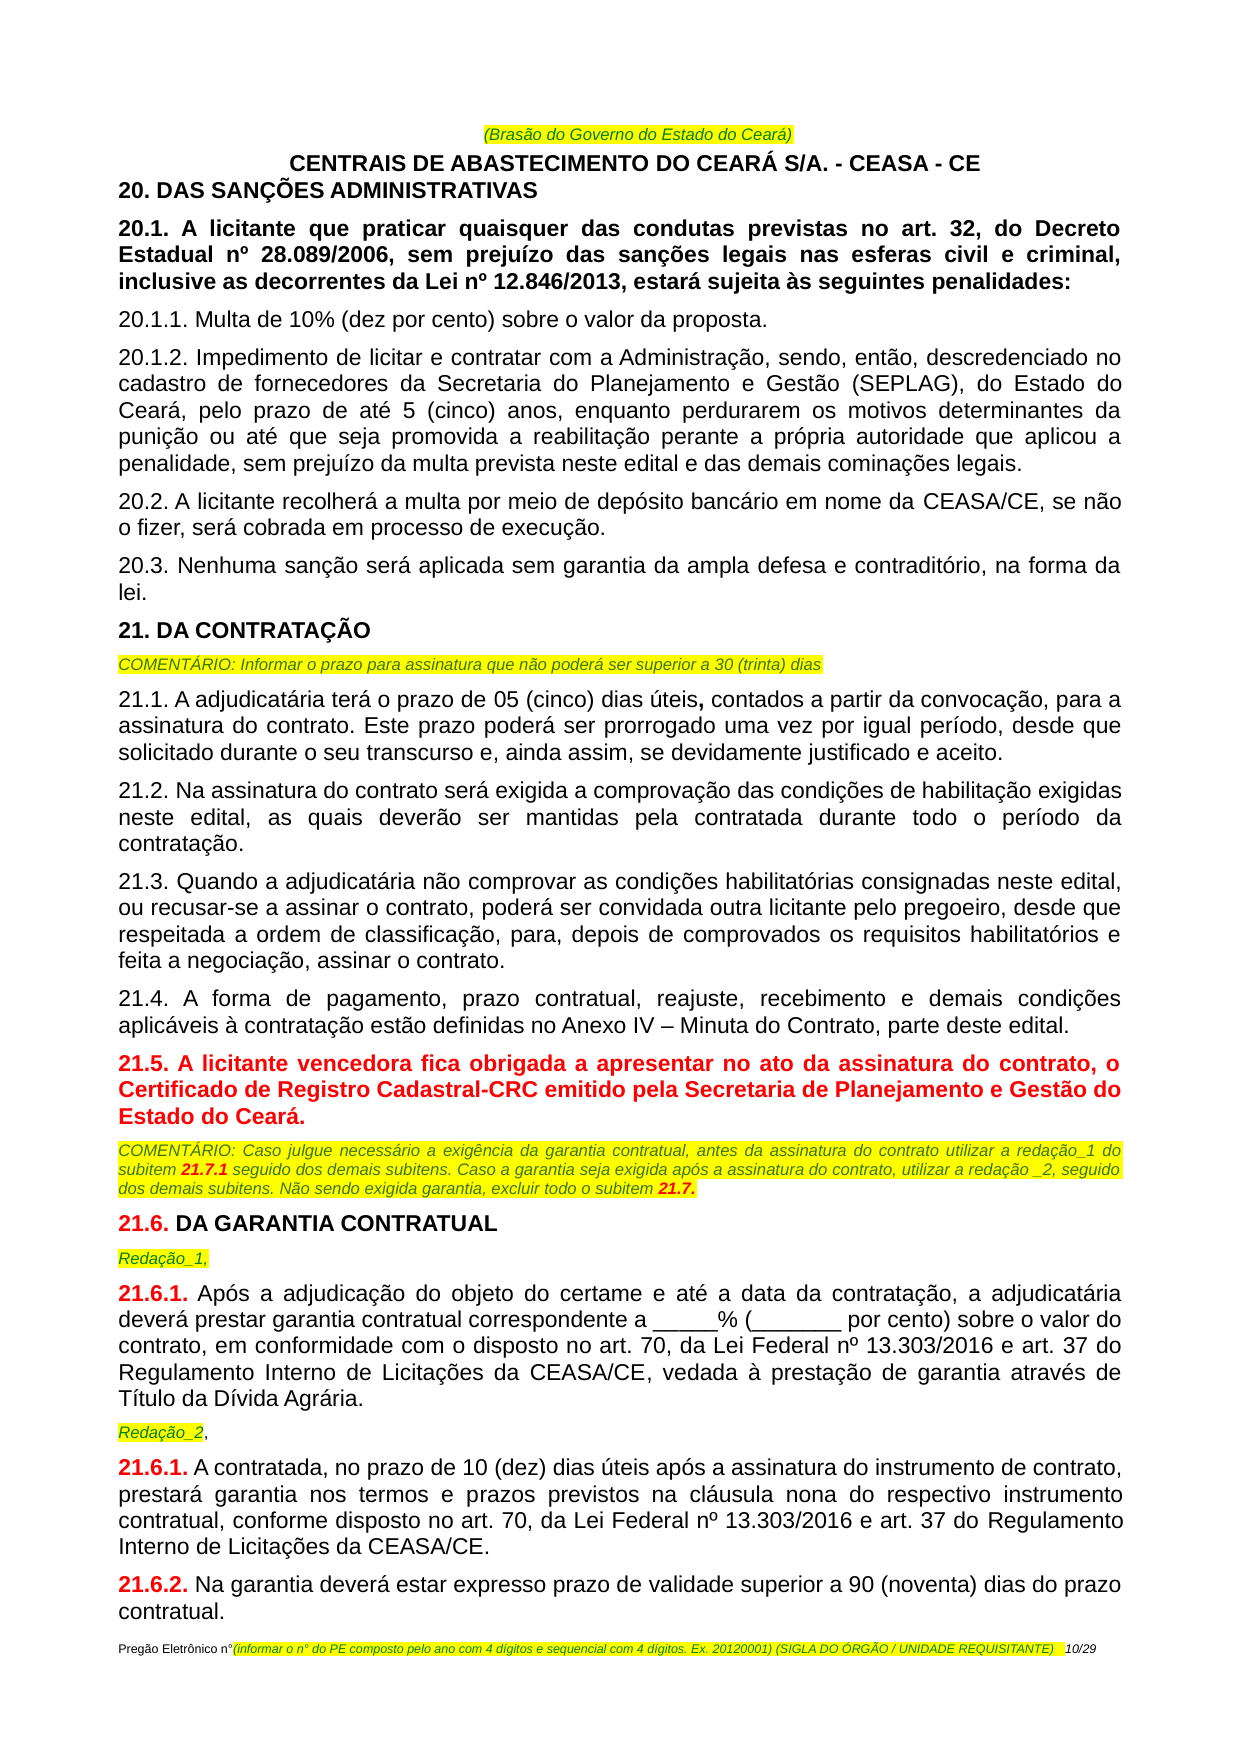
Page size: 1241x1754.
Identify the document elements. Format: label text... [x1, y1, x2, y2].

text 21.5. A licitante vencedora fica obrigada a apresentar no ato da assinatura do contrato, o Certificado de Registro Cadastral-CRC emitido pela Secretaria de Planejamento e Gestão do Estado do Ceará. [118, 1050, 1122, 1129]
text 21.6.2. Na garantia deverá estar expresso prazo de validade superior a 90 (noventa) dias do prazo contratual. [118, 1571, 1122, 1624]
text COMENTÁRIO: Caso julgue necessário a exigência da garantia contratual, antes da assinatura do contrato utilizar a redação_1 do subitem 21.7.1 seguido dos demais subitens. Caso a garantia seja exigida após a assinatura do contrato, utilizar a redação _2, seguido dos demais subitens. Não sendo exigida garantia, excluir todo o subitem 21.7. [118, 1141, 1123, 1198]
text 21. DA CONTRATAÇÃO [118, 617, 1122, 643]
text 20.1. A licitante que praticar quaisquer das condutas previstas no art. 32, do Decreto Estadual nº 28.089/2006, sem prejuízo das sanções legais nas esferas civil e criminal, inclusive as decorrentes da Lei nº 12.846/2013, estará sujeita às seguintes penalidades: [118, 215, 1122, 294]
text 21.6.1. A contratada, no prazo de 10 (dez) dias úteis após a assinatura do instrumento de contrato, prestará garantia nos termos e prazos previstos na cláusula nona do respectivo instrumento contratual, conforme disposto no art. 70, da Lei Federal nº 13.303/2016 e art. 37 do Regulamento Interno de Licitações da CEASA/CE. [118, 1454, 1123, 1559]
text 20.1.2. Impedimento de licitar e contratar com a Administração, sendo, então, descredenciado no cadastro de fornecedores da Secretaria do Planejamento e Gestão (SEPLAG), do Estado do Ceará, pelo prazo de até 5 (cinco) anos, enquanto perdurarem os motivos determinantes da punição ou até que seja promovida a reabilitação perante a própria autoridade que aplicou a penalidade, sem prejuízo da multa prevista neste edital e das demais cominações legais. [118, 344, 1122, 476]
text 21.1. A adjudicatária terá o prazo de 05 (cinco) dias úteis, contados a partir da convocação, para a assinatura do contrato. Este prazo poderá ser prorrogado uma vez por igual período, desde que solicitado durante o seu transcurso e, ainda assim, se devidamente justificado e aceito. [118, 686, 1122, 765]
text 20. DAS SANÇÕES ADMINISTRATIVAS [118, 177, 1122, 203]
text 21.3. Quando a adjudicatária não comprovar as condições habilitatórias consignadas neste edital, ou recusar-se a assinar o contrato, poderá ser convidada outra licitante pelo pregoeiro, desde que respeitada a ordem de classificação, para, depois de comprovados os requisitos habilitatórios e feita a negociação, assinar o contrato. [118, 868, 1122, 973]
text Redação_1, [118, 1248, 1123, 1268]
text 20.3. Nenhuma sanção será aplicada sem garantia da ampla defesa e contraditório, na forma da lei. [118, 552, 1122, 605]
text COMENTÁRIO: Informar o prazo para assinatura que não poderá ser superior a 30 (trinta) dias [118, 655, 1122, 674]
text 21.2. Na assinatura do contrato será exigida a comprovação das condições de habilitação exigidas neste edital, as quais deverão ser mantidas pela contratada durante todo o período da contratação. [118, 777, 1122, 856]
text 20.1.1. Multa de 10% (dez por cento) sobre o valor da proposta. [118, 306, 1122, 332]
text 20.2. A licitante recolherá a multa por meio de depósito bancário em nome da CEASA/CE, se não o fizer, será cobrada em processo de execução. [118, 488, 1122, 540]
text Redação_2, [118, 1423, 1123, 1442]
text 21.6.1. Após a adjudicação do objeto do certame e até a data da contratação, a adjudicatária deverá prestar garantia contratual correspondente a _____% (_______ por cento) sobre o valor do contrato, em conformidade com o disposto no art. 70, da Lei Federal nº 13.303/2016 e art. 37 do Regulamento Interno de Licitações da CEASA/CE, vedada à prestação de garantia através de Título da Dívida Agrária. [118, 1279, 1122, 1411]
text 21.6. DA GARANTIA CONTRATUAL [118, 1210, 1122, 1237]
text 21.4. A forma de pagamento, prazo contratual, reajuste, recebimento e demais condições aplicáveis à contratação estão definidas no Anexo IV – Minuta do Contrato, parte deste edital. [118, 985, 1122, 1038]
